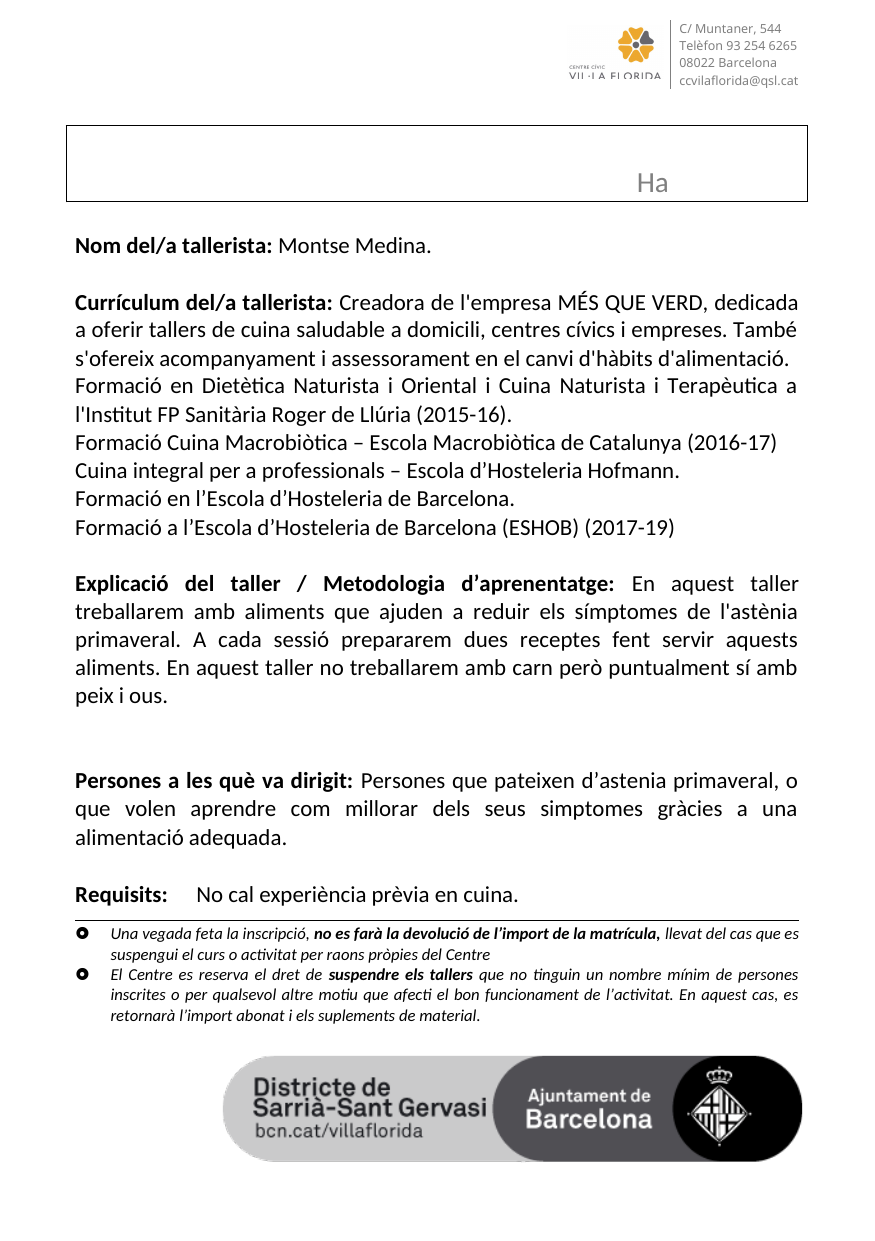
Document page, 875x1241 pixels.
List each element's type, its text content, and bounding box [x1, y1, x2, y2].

text L'ASTÈNIA PRIMAVERAL Ha [67, 161, 807, 201]
picture [567, 25, 664, 79]
text Persones a les què va dirigit: Persones que pateixen d’astenia primaveral, o que volen aprendre com millorar dels seus simptomes gràcies a una alimentació adequada. [75, 766, 799, 851]
text Explicació del taller / Metodologia d’aprenentatge: En aquest taller treballarem amb aliments que ajuden a reduir els símptomes de l'astènia primaveral. A cada sessió prepararem dues receptes fent servir aquests aliments. En aquest taller no treballarem amb carn però puntualment sí amb peix i ous. [75, 569, 799, 709]
text Formació en Dietètica Naturista i Oriental i Cuina Naturista i Terapèutica a l'Institut FP Sanitària Roger de Llúria (2015-16). [75, 372, 799, 428]
picture [150, 951, 874, 1241]
text TALLER: RECEPTES PER FER FRONT A [67, 126, 807, 161]
text Formació en l’Escola d’Hosteleria de Barcelona. [75, 484, 799, 512]
text Requisits: No cal experiència prèvia en cuina. [75, 879, 799, 908]
text Cuina integral per a professionals – Escola d’Hosteleria Hofmann. [75, 456, 799, 484]
text Formació Cuina Macrobiòtica – Escola Macrobiòtica de Catalunya (2016-17) [75, 428, 799, 456]
text Currículum del/a tallerista: Creadora de l'empresa MÉS QUE VERD, dedicada a oferir tallers de cuina saludable a domicili, centres cívics i empreses. També s'ofereix acompanyament i assessorament en el canvi d'hàbits d'alimentació. [75, 288, 799, 372]
text Nom del/a tallerista: Montse Medina. [75, 231, 799, 259]
text Formació a l’Escola d’Hosteleria de Barcelona (ESHOB) (2017-19) [75, 512, 799, 541]
